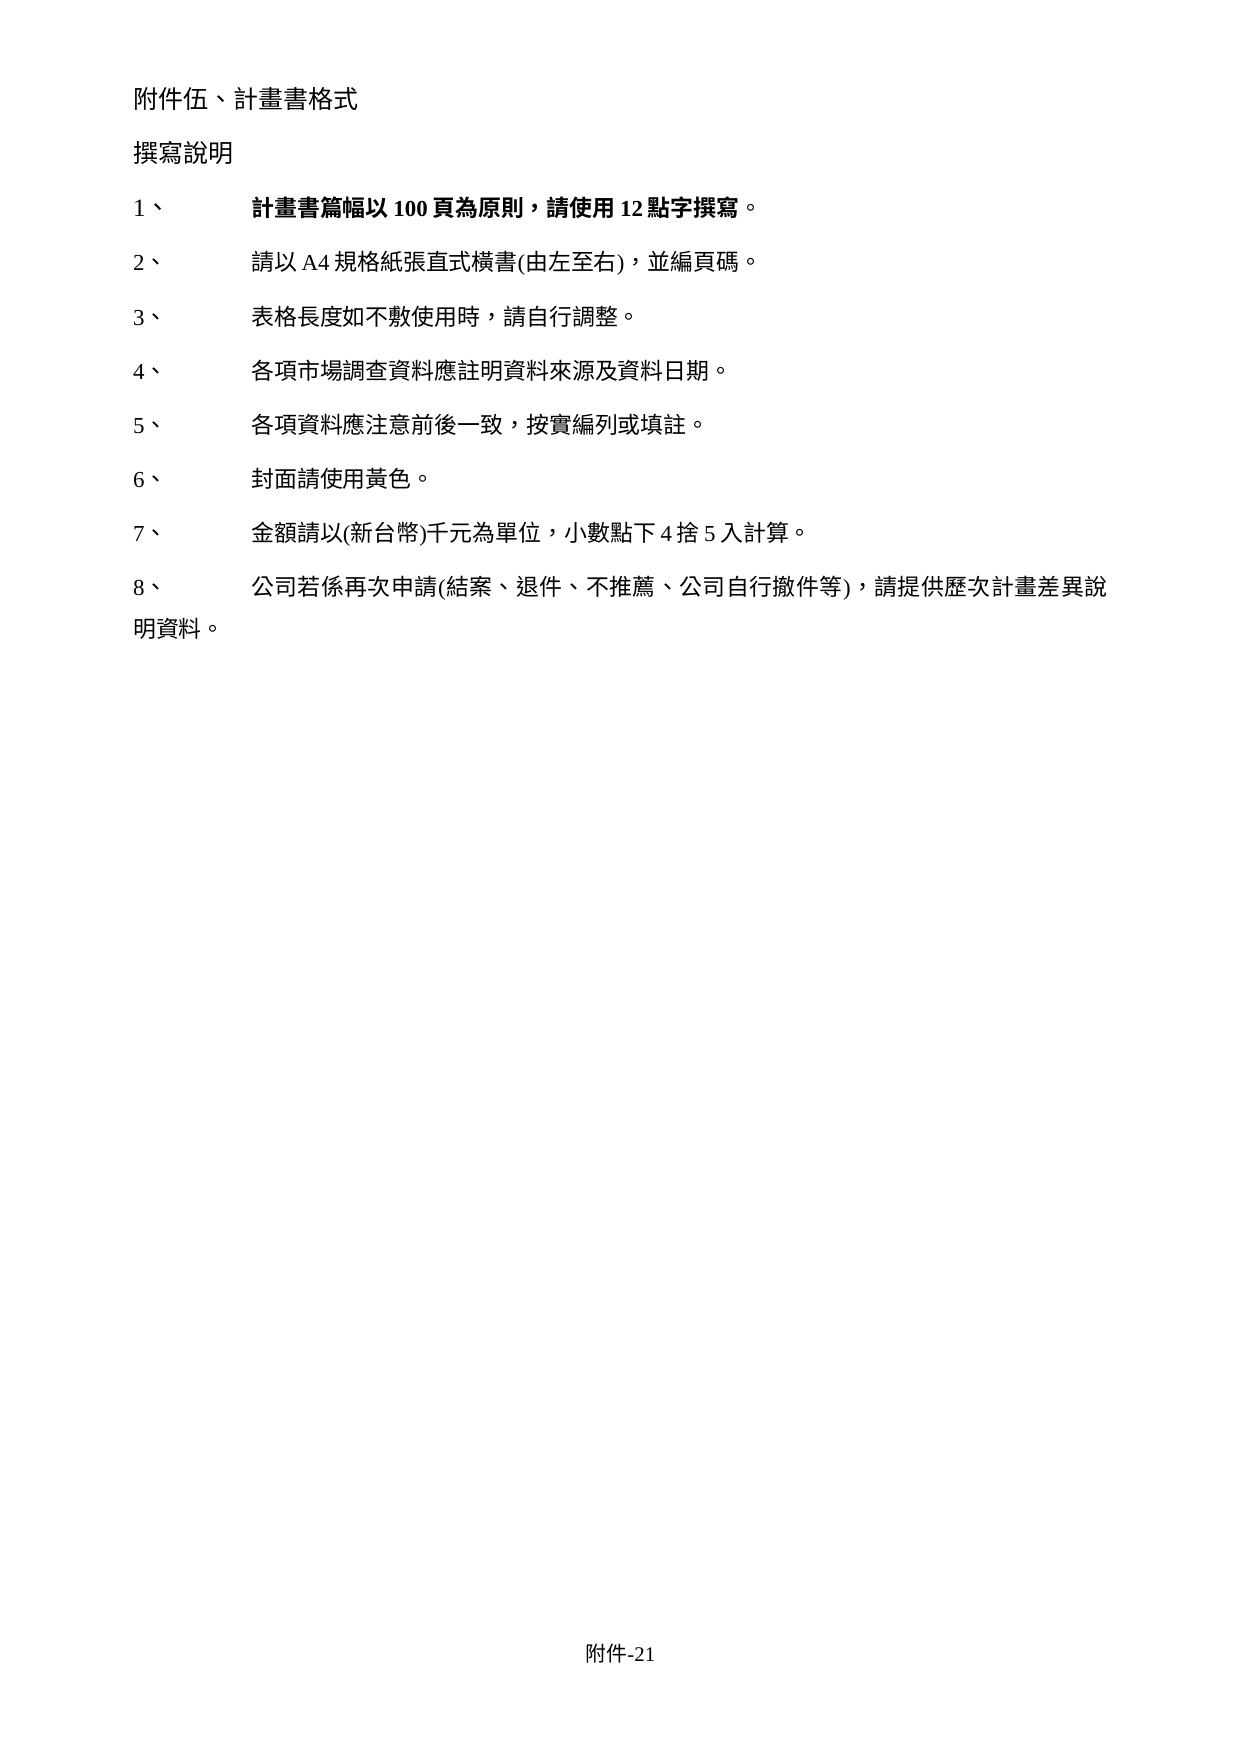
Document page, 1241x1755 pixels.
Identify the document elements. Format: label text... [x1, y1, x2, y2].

list 各項資料應注意前後一致，按實編列或填註。 [133, 400, 1107, 442]
text 撰寫說明 [133, 129, 1107, 171]
list 請以A4規格紙張直式橫書(由左至右)，並編頁碼。 [133, 237, 1107, 279]
list 公司若係再次申請(結案、退件、不推薦、公司自行撤件等)，請提供歷次計畫差異說明資料。 [133, 562, 1107, 646]
subtitle 附件伍、計畫書格式 [133, 75, 1107, 117]
list 計畫書篇幅以100頁為原則，請使用12點字撰寫。 [133, 183, 1107, 225]
list 封面請使用黃色。 [133, 454, 1107, 496]
list 金額請以(新台幣)千元為單位，小數點下4捨5入計算。 [133, 508, 1107, 550]
list 各項市場調查資料應註明資料來源及資料日期。 [133, 346, 1107, 387]
list 表格長度如不敷使用時，請自行調整。 [133, 292, 1107, 333]
